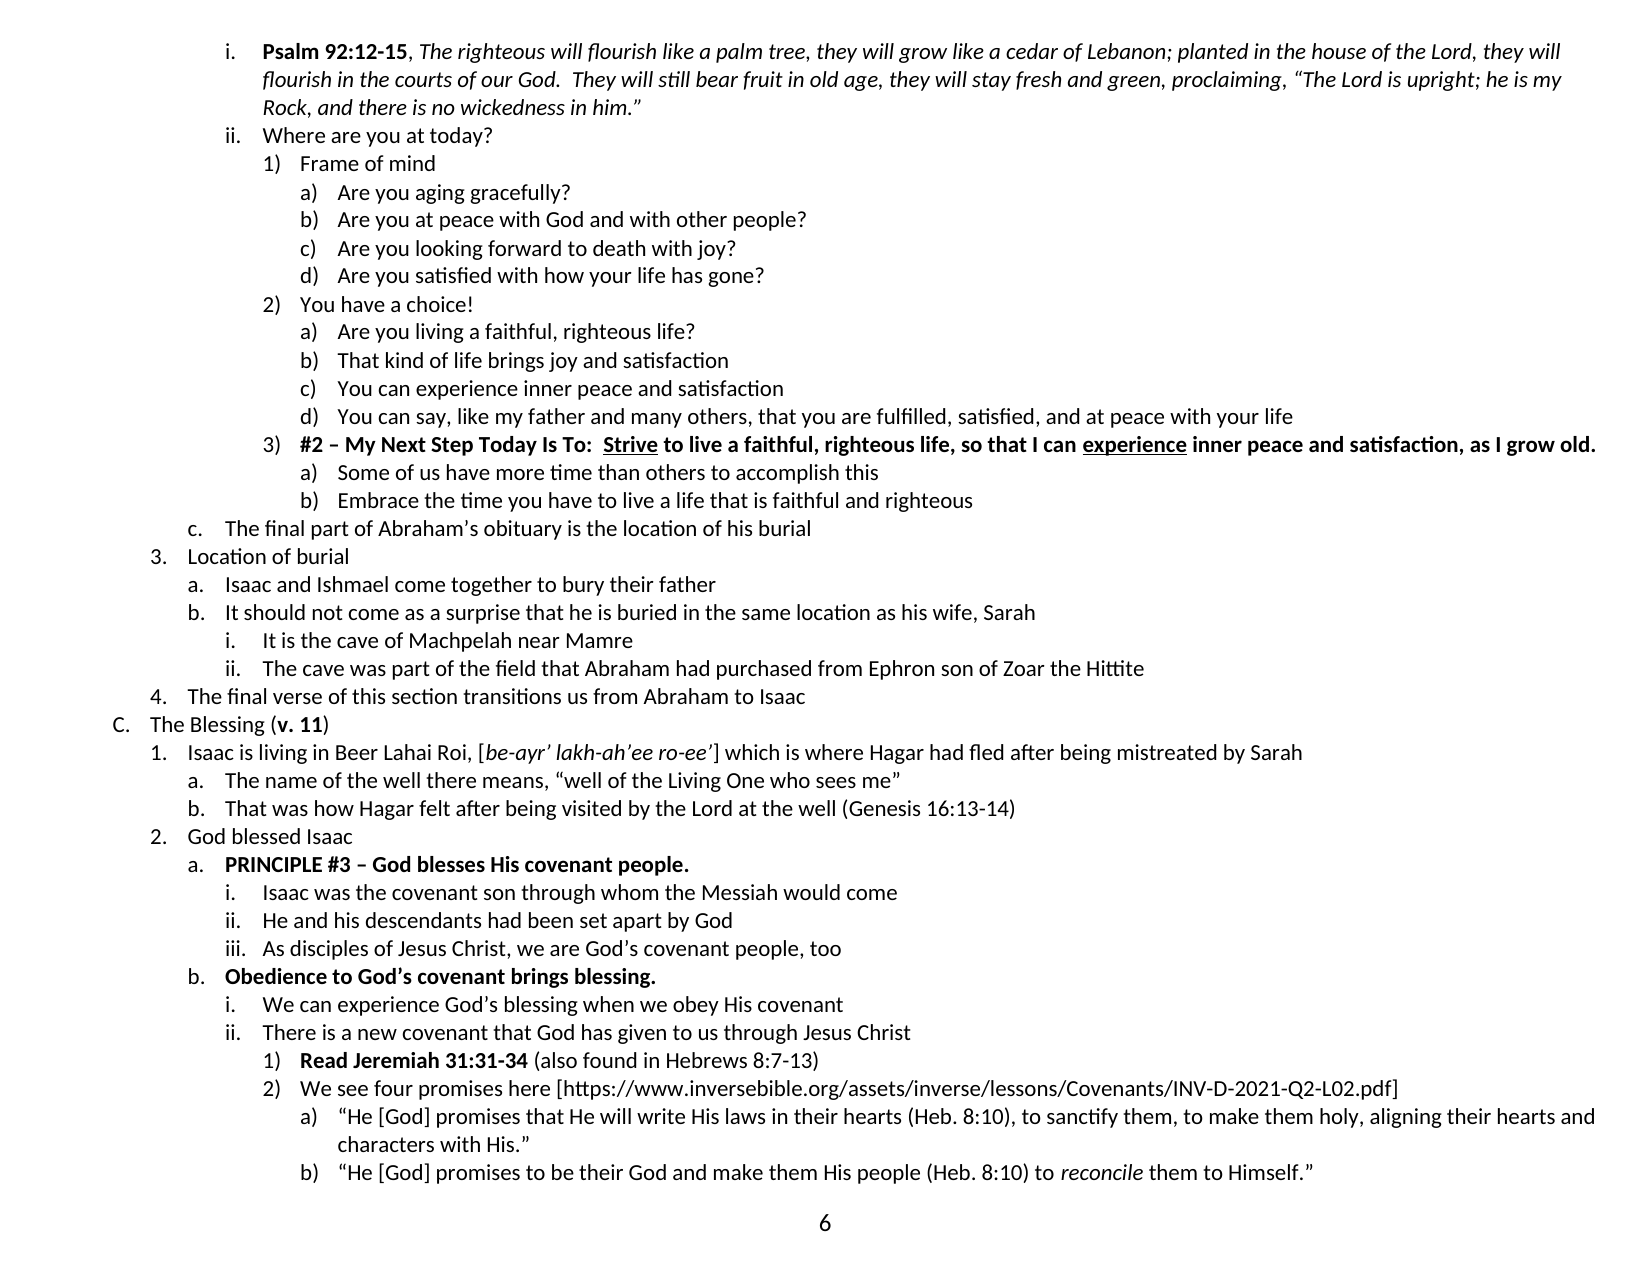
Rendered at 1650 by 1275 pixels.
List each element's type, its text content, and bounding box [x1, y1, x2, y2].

list There is a new covenant that God has given to us through Jesus Christ [225, 1018, 1612, 1046]
list Are you looking forward to death with joy? [300, 234, 1612, 262]
list Location of burial [150, 542, 1612, 570]
list Isaac is living in Beer Lahai Roi, [be-ayr’ lakh-ah’ee ro-ee’] which is where Hagar had fled after being mistreated by Sarah [150, 738, 1612, 766]
list Psalm 92:12-15, The righteous will flourish like a palm tree, they will grow like a cedar of Lebanon; planted in the house of the Lord, they will flourish in the courts of our God. They will still bear fruit in old age, they will stay fresh and green, proclaiming, “The Lord is upright; he is my Rock, and there is no wickedness in him.” [225, 37, 1612, 122]
list Are you living a faithful, righteous life? [300, 318, 1612, 346]
list The name of the well there means, “well of the Living One who sees me” [187, 766, 1612, 794]
list You can say, like my father and many others, that you are fulfilled, satisfied, and at peace with your life [300, 402, 1612, 430]
list PRINCIPLE #3 – God blesses His covenant people. [187, 850, 1612, 878]
list The final verse of this section transitions us from Abraham to Isaac [150, 682, 1612, 710]
list #2 – My Next Step Today Is To: Strive to live a faithful, righteous life, so that I can experience inner peace and satisfaction, as I grow old. [262, 430, 1612, 458]
list That was how Hagar felt after being visited by the Lord at the well (Genesis 16:13-14) [187, 794, 1612, 822]
list Isaac and Ishmael come together to bury their father [187, 570, 1612, 598]
list “He [God] promises that He will write His laws in their hearts (Heb. 8:10), to sanctify them, to make them holy, aligning their hearts and characters with His.” [300, 1102, 1612, 1158]
list Embrace the time you have to live a life that is faithful and righteous [300, 486, 1612, 514]
list The final part of Abraham’s obituary is the location of his burial [187, 514, 1612, 542]
list Isaac was the covenant son through whom the Messiah would come [225, 878, 1612, 906]
list Read Jeremiah 31:31-34 (also found in Hebrews 8:7-13) [262, 1046, 1612, 1074]
list Are you satisfied with how your life has gone? [300, 262, 1612, 290]
list The Blessing (v. 11) [112, 710, 1612, 738]
list You have a choice! [262, 290, 1612, 318]
list You can experience inner peace and satisfaction [300, 374, 1612, 402]
list It is the cave of Machpelah near Mamre [225, 626, 1612, 654]
list He and his descendants had been set apart by God [225, 906, 1612, 934]
list It should not come as a surprise that he is buried in the same location as his wife, Sarah [187, 598, 1612, 626]
list Frame of mind [262, 149, 1612, 178]
list “He [God] promises to be their God and make them His people (Heb. 8:10) to reconcile them to Himself.” [300, 1158, 1612, 1186]
list Where are you at today? [225, 122, 1612, 149]
list Are you aging gracefully? [300, 178, 1612, 206]
list The cave was part of the field that Abraham had purchased from Ephron son of Zoar the Hittite [225, 654, 1612, 682]
list As disciples of Jesus Christ, we are God’s covenant people, too [225, 934, 1612, 962]
list Are you at peace with God and with other people? [300, 206, 1612, 234]
list God blessed Isaac [150, 822, 1612, 850]
list That kind of life brings joy and satisfaction [300, 346, 1612, 374]
list We see four promises here [https://www.inversebible.org/assets/inverse/lessons/Covenants/INV-D-2021-Q2-L02.pdf] [262, 1074, 1612, 1102]
list Obedience to God’s covenant brings blessing. [187, 962, 1612, 990]
list Some of us have more time than others to accomplish this [300, 458, 1612, 486]
list We can experience God’s blessing when we obey His covenant [225, 990, 1612, 1018]
